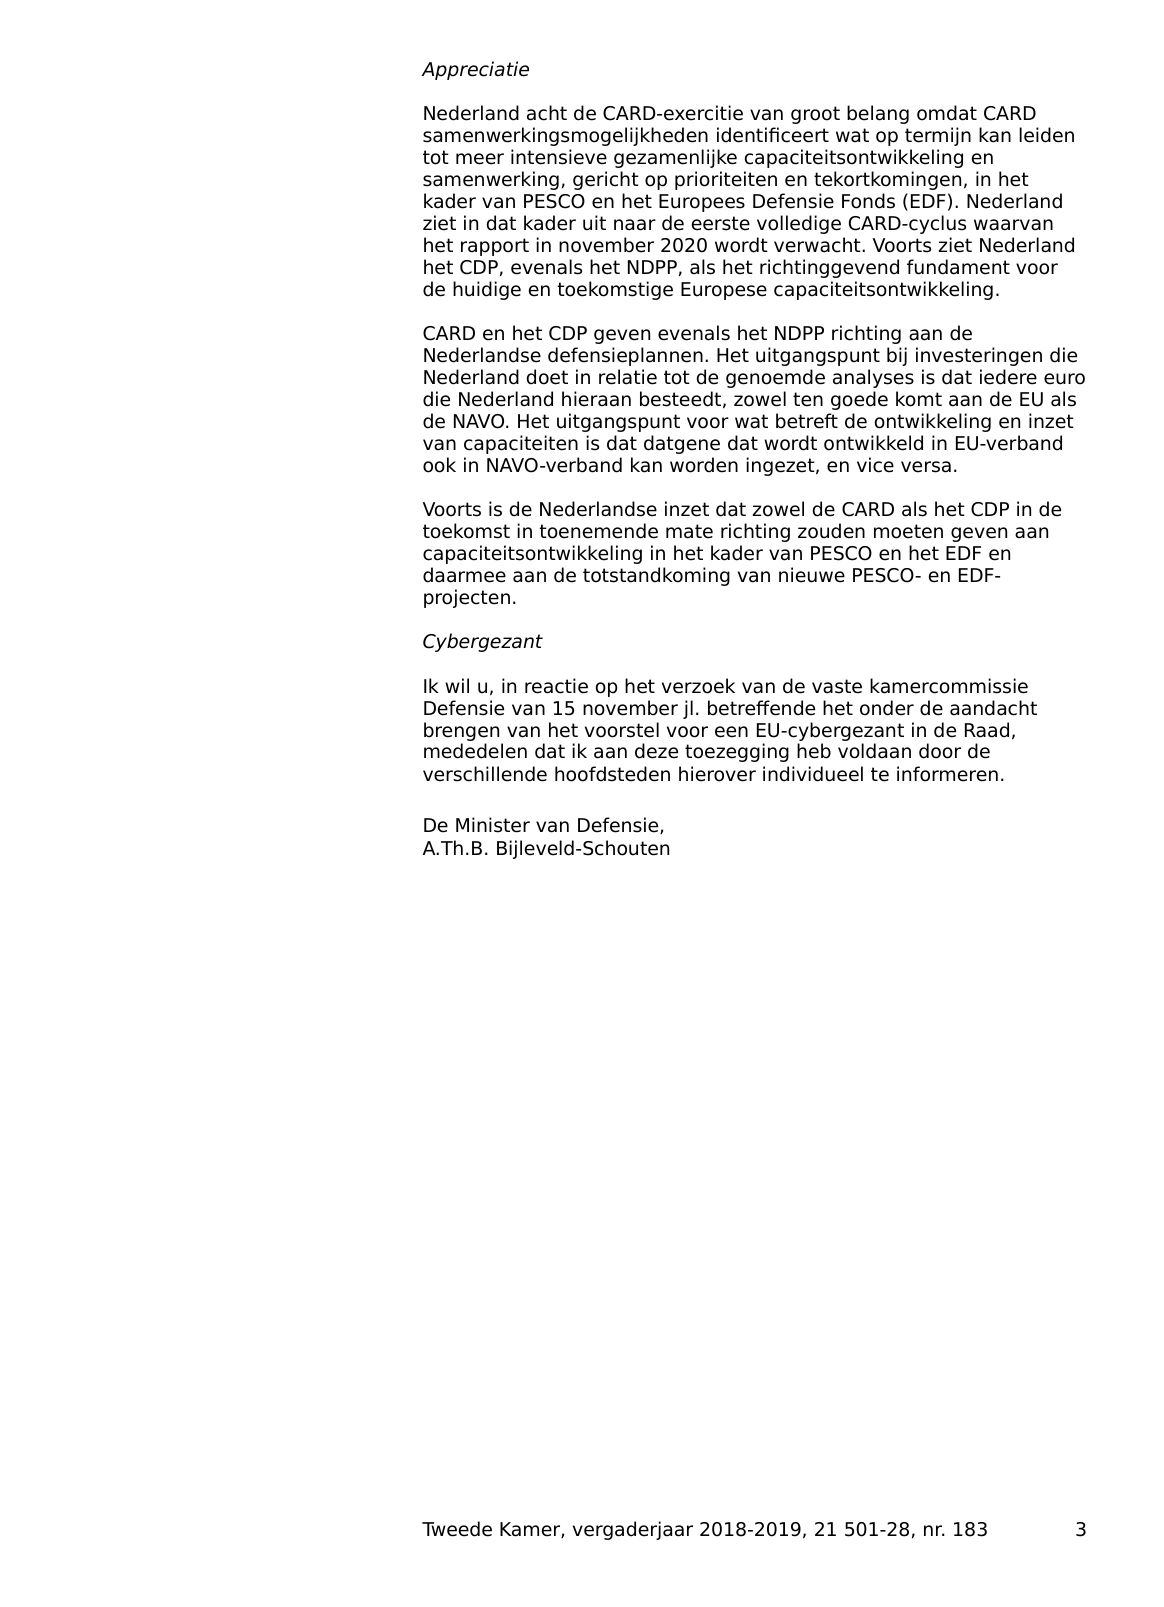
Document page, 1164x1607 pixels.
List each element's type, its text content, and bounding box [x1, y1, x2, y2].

subtitle Appreciatie [422, 59, 1087, 81]
text Ik wil u, in reactie op het verzoek van de vaste kamercommissie Defensie van 15 november jl. betreffende het onder de aandacht brengen van het voorstel voor een EU-cybergezant in de Raad, mededelen dat ik aan deze toezegging heb voldaan door de verschillende hoofdsteden hierover individueel te informeren. [422, 676, 1087, 785]
text De Minister van Defensie, A.Th.B. Bijleveld-Schouten [422, 815, 1087, 859]
text Voorts is de Nederlandse inzet dat zowel de CARD als het CDP in de toekomst in toenemende mate richting zouden moeten geven aan capaciteitsontwikkeling in het kader van PESCO en het EDF en daarmee aan de totstandkoming van nieuwe PESCO- en EDF-projecten. [422, 499, 1087, 609]
subtitle Cybergezant [422, 631, 1087, 653]
text Nederland acht de CARD-exercitie van groot belang omdat CARD samenwerkingsmogelijkheden identificeert wat op termijn kan leiden tot meer intensieve gezamenlijke capaciteitsontwikkeling en samenwerking, gericht op prioriteiten en tekortkomingen, in het kader van PESCO en het Europees Defensie Fonds (EDF). Nederland ziet in dat kader uit naar de eerste volledige CARD-cyclus waarvan het rapport in november 2020 wordt verwacht. Voorts ziet Nederland het CDP, evenals het NDPP, als het richtinggevend fundament voor de huidige en toekomstige Europese capaciteitsontwikkeling. [422, 103, 1087, 301]
text CARD en het CDP geven evenals het NDPP richting aan de Nederlandse defensieplannen. Het uitgangspunt bij investeringen die Nederland doet in relatie tot de genoemde analyses is dat iedere euro die Nederland hieraan besteedt, zowel ten goede komt aan de EU als de NAVO. Het uitgangspunt voor wat betreft de ontwikkeling en inzet van capaciteiten is dat datgene dat wordt ontwikkeld in EU-verband ook in NAVO-verband kan worden ingezet, en vice versa. [422, 323, 1087, 477]
